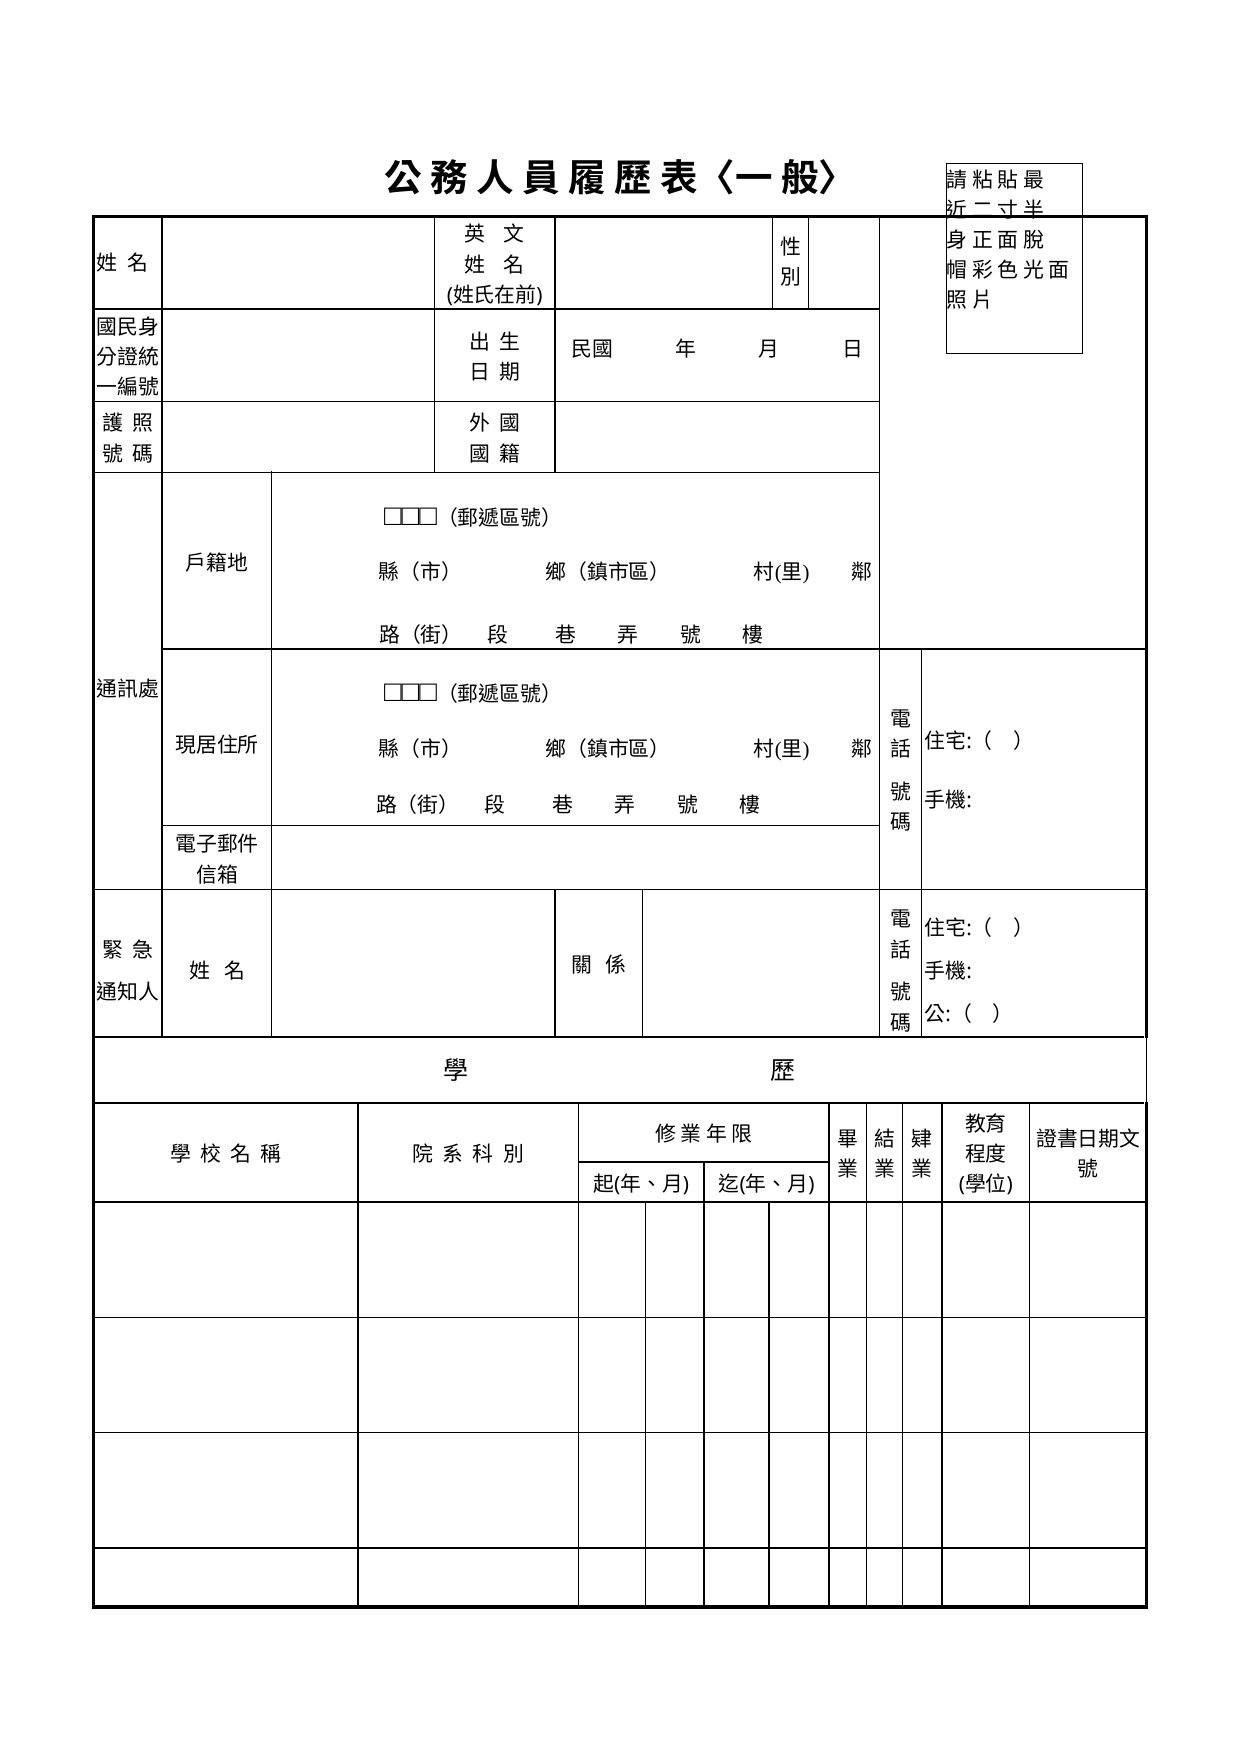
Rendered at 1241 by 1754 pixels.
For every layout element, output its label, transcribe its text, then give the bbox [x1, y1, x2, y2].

table_cell [770, 1433, 828, 1547]
table_cell 學 校 名 稱 [95, 1104, 357, 1201]
table_cell [163, 402, 434, 471]
table_cell 現居住所 [163, 650, 271, 824]
table_cell [579, 1433, 645, 1547]
table_cell [880, 471, 1145, 648]
table_header 英 文 姓 名 (姓氏在前) [435, 218, 554, 308]
table_cell [646, 1318, 703, 1432]
table_header [809, 218, 879, 308]
table_cell [359, 1203, 578, 1316]
table_cell [867, 1203, 902, 1316]
table_cell [880, 401, 1145, 471]
table_cell [830, 1433, 866, 1547]
table_cell [903, 1203, 941, 1316]
table_cell [646, 1433, 703, 1547]
table_cell [770, 1318, 828, 1432]
table_cell [705, 1318, 768, 1432]
table_cell [359, 1433, 578, 1547]
table_cell [556, 402, 879, 471]
table_cell [705, 1549, 768, 1605]
table_header 姓 名 [95, 218, 161, 308]
table_cell [272, 826, 879, 889]
table_cell [830, 1318, 866, 1432]
table_cell [903, 1318, 941, 1432]
table_cell 肄業 [903, 1104, 941, 1201]
table_cell [943, 1433, 1029, 1547]
table_cell [770, 1203, 828, 1316]
table_cell [903, 1549, 941, 1605]
table_cell [359, 1549, 578, 1605]
table_cell 電話 號碼 [880, 890, 921, 1036]
table_cell [95, 1203, 357, 1316]
table_cell 學 歷 [95, 1036, 1146, 1102]
table_cell 姓 名 [163, 890, 271, 1036]
table_cell [867, 1318, 902, 1432]
table_cell [1030, 1433, 1145, 1547]
table_header [1083, 218, 1145, 308]
table_cell [163, 310, 434, 401]
table_header [880, 218, 946, 308]
table_cell [95, 1318, 357, 1432]
table_cell [770, 1549, 828, 1605]
table_cell 電話 號碼 [880, 650, 921, 889]
table_header [556, 218, 772, 308]
table_cell 結業 [867, 1104, 902, 1201]
table_cell [943, 1318, 1029, 1432]
table_cell 緊 急 通知人 [95, 890, 161, 1036]
table_cell [579, 1318, 645, 1432]
table_cell □□□（郵遞區號） 縣（市） 鄉（鎮市區） 村(里) 鄰 路（街） 段 巷 弄 號 樓 [272, 650, 879, 824]
table_cell [579, 1549, 645, 1605]
table_cell 戶籍地 [163, 473, 271, 648]
table_cell 院 系 科 別 [359, 1104, 578, 1201]
table_cell [880, 308, 1145, 401]
table_cell [646, 1203, 703, 1316]
table_cell □□□（郵遞區號） 縣（市） 鄉（鎮市區） 村(里) 鄰 路（街） 段 巷 弄 號 樓 [272, 473, 879, 648]
table_cell [579, 1203, 645, 1316]
table_cell 民國 年 月 日 [556, 310, 879, 401]
table_cell [903, 1433, 941, 1547]
table_header [975, 301, 986, 308]
table_cell 通訊處 [95, 473, 161, 889]
table_cell [867, 1549, 902, 1605]
table_cell [867, 1433, 902, 1547]
table_cell 教育 程度 (學位) [943, 1104, 1029, 1201]
table_cell [359, 1318, 578, 1432]
table_cell [646, 1549, 703, 1605]
table_cell [1030, 1549, 1145, 1605]
table_cell [643, 890, 879, 1036]
table_header [947, 218, 1082, 308]
table_header 性別 [773, 218, 808, 308]
table_cell 電子郵件 信箱 [163, 826, 271, 889]
table_cell [947, 308, 1082, 353]
table_cell 出 生 日 期 [435, 310, 554, 401]
table_cell [943, 1549, 1029, 1605]
table_cell 國民身分證統一編號 [95, 310, 161, 401]
table_cell 迄(年、月) [705, 1163, 828, 1201]
table_cell 畢業 [830, 1104, 866, 1201]
table_cell [272, 890, 554, 1036]
table_cell [705, 1433, 768, 1547]
table_cell [705, 1203, 768, 1316]
text 公 務 人 員 履 歷 表〈一 般〉 [89, 148, 1152, 202]
table_cell [95, 1433, 357, 1547]
table_cell 修 業 年 限 [579, 1104, 828, 1161]
table_cell 住宅:（ ） 手機: [922, 650, 1145, 889]
table_cell [830, 1549, 866, 1605]
table_cell 住宅:（ ） 手機: 公:（ ） [922, 890, 1145, 1036]
table_cell 證書日期文號 [1030, 1102, 1145, 1201]
table_cell [95, 1549, 357, 1605]
table_cell 起(年、月) [579, 1163, 703, 1201]
table_cell [1030, 1203, 1145, 1316]
table_cell [830, 1203, 866, 1316]
table_cell 外 國 國 籍 [435, 402, 554, 471]
table_cell 關 係 [556, 890, 642, 1036]
table_cell [943, 1203, 1029, 1316]
table_cell 護 照 號 碼 [95, 402, 161, 471]
table_header [163, 218, 434, 308]
table_cell [1030, 1318, 1145, 1432]
